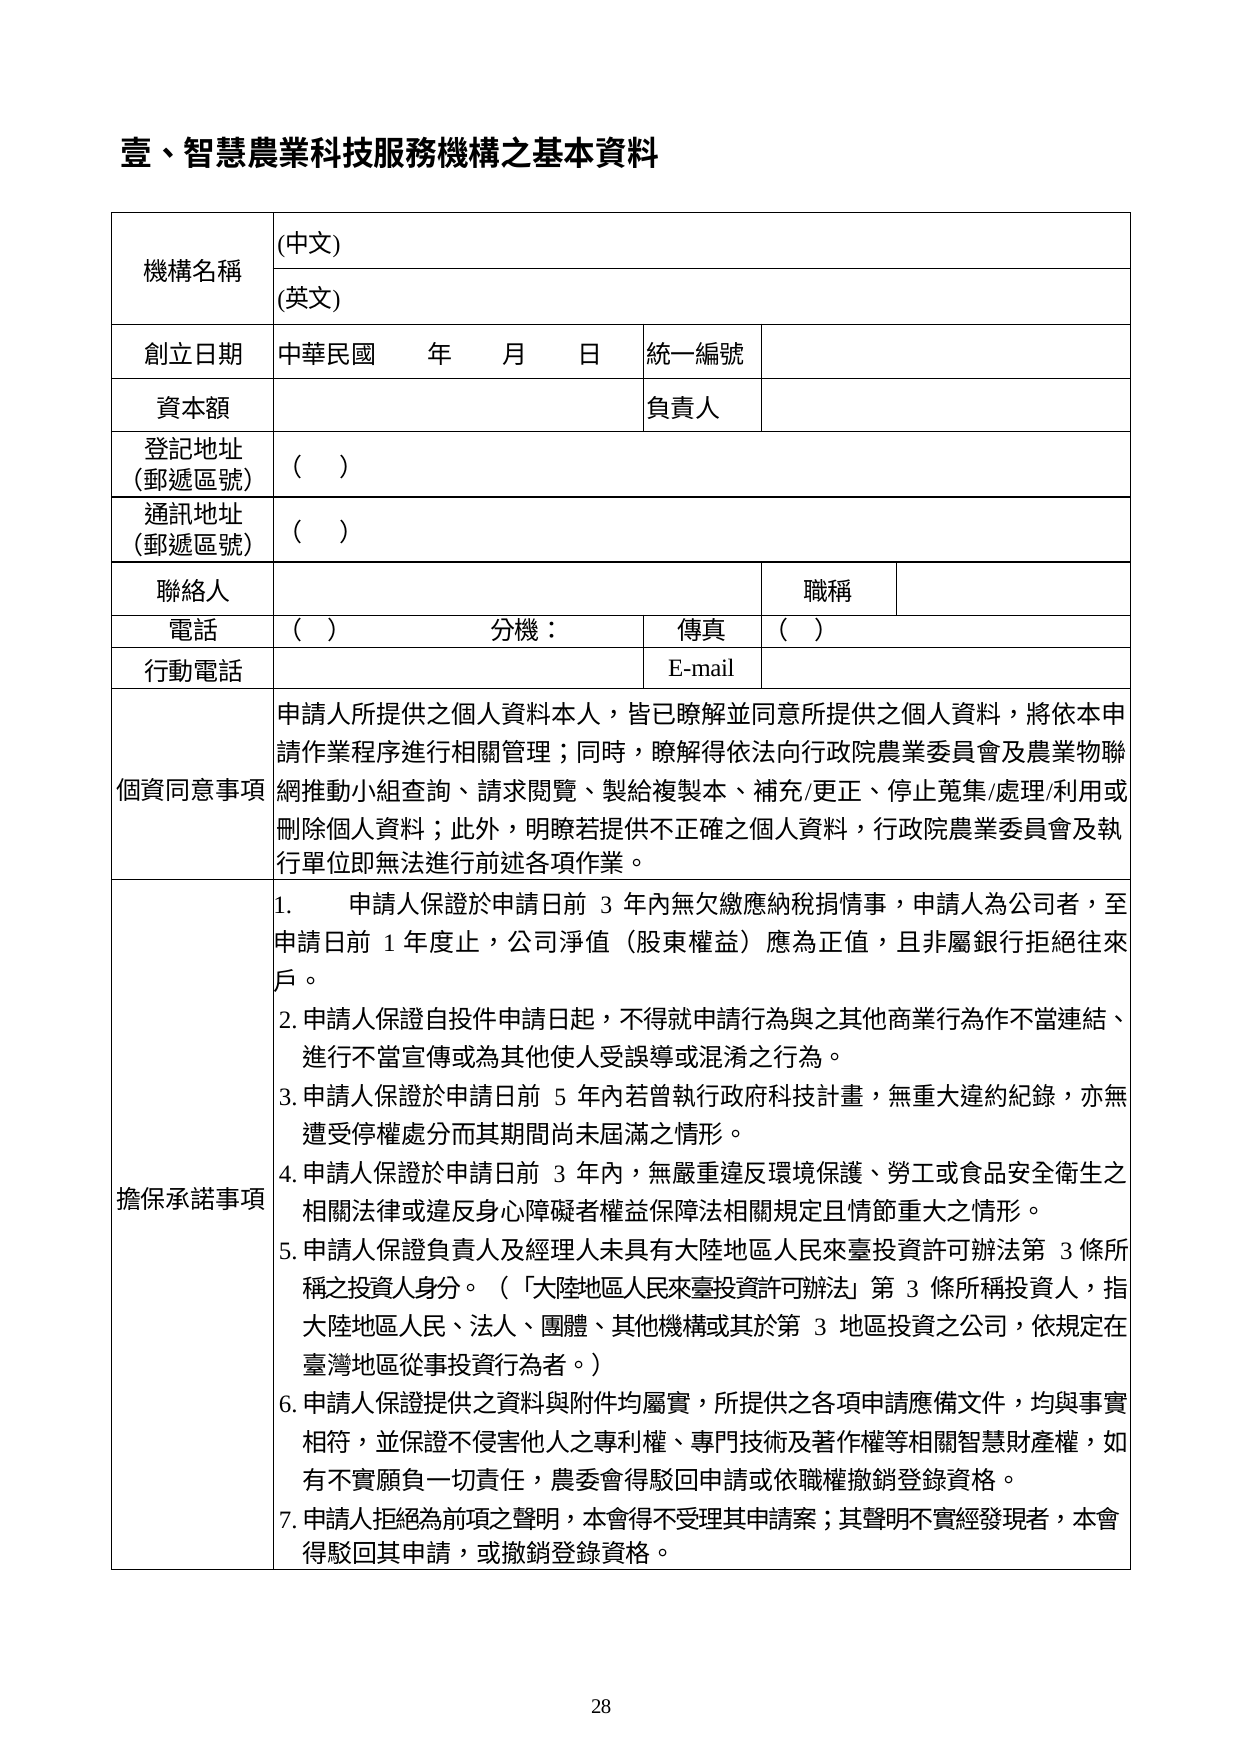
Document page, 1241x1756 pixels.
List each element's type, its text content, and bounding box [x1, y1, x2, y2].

table_cell E-mail [644, 648, 761, 688]
table_cell （ [762, 616, 802, 647]
table_cell 創立日期 [112, 325, 273, 378]
table_cell 擔保承諾事項 [112, 880, 273, 1568]
table_cell 資本額 [112, 379, 273, 431]
table_cell [274, 648, 643, 688]
table_cell 傳真 [644, 616, 761, 647]
table_cell [896, 616, 1130, 647]
table_cell ） [802, 616, 896, 647]
table_cell 電話 [112, 616, 273, 647]
table_cell （ ） [274, 498, 1130, 561]
table_cell （ ） [274, 616, 402, 647]
table_cell （ ） [274, 432, 1130, 496]
table_header 機構名稱 [112, 213, 273, 323]
table_cell 登記地址 （郵遞區號） [112, 432, 273, 496]
table_cell 申請人保證於申請日前 3 年內無欠繳應納稅捐情事，申請人為公司者，至申請日前 1 年度止，公司淨值（股東權益）應為正值，且非屬銀行拒絕往來戶。 申請人保證自投件申請日起，不得就申請行為與之其他商業行為作不當連結、進行不當宣傳或為其他使人受誤導或混淆之行為。 申請人保證於申請日前 5 年內若曾執行政府科技計畫，無重大違約紀錄，亦無遭受停權處分而其期間尚未屆滿之情形。 申請人保證於申請日前 3 年內，無嚴重違反環境保護、勞工或食品安全衛生之相關法律或違反身心障礙者權益保障法相關規定且情節重大之情形。 申請人保證負責人及經理人未具有大陸地區人民來臺投資許可辦法第 3 條所稱之投資人身分。（「大陸地區人民來臺投資許可辦法」第 3 條所稱投資人，指大陸地區人民、法人、團體、其他機構或其於第 3 地區投資之公司，依規定在臺灣地區從事投資行為者。） 申請人保證提供之資料與附件均屬實，所提供之各項申請應備文件，均與事實相符，並保證不侵害他人之專利權、專門技術及著作權等相關智慧財產權，如有不實願負一切責任，農委會得駁回申請或依職權撤銷登錄資格。 申請人拒絕為前項之聲明，本會得不受理其申請案；其聲明不實經發現者，本會 得駁回其申請，或撤銷登錄資格。 [274, 880, 1130, 1568]
table_cell [274, 379, 643, 431]
table_cell 月 [471, 325, 571, 378]
table_cell [897, 563, 1130, 614]
table_cell 申請人所提供之個人資料本人，皆已瞭解並同意所提供之個人資料，將依本申請作業程序進行相關管理；同時，瞭解得依法向行政院農業委員會及農業物聯網推動小組查詢、請求閱覽、製給複製本、補充/更正、停止蒐集/處理/利用或刪除個人資料；此外，明瞭若提供不正確之個人資料，行政院農業委員會及執 行單位即無法進行前述各項作業。 [274, 689, 1130, 878]
table_cell 統一編號 [644, 325, 761, 378]
table_cell 年 [402, 325, 471, 378]
table_cell 分機： [471, 616, 571, 647]
table_cell 日 [571, 325, 643, 378]
table_cell [402, 616, 471, 647]
table_cell 個資同意事項 [112, 689, 273, 878]
table_cell 負責人 [644, 379, 761, 431]
table_cell 行動電話 [112, 648, 273, 688]
table_cell [571, 616, 643, 647]
table_cell 聯絡人 [112, 563, 273, 614]
table_cell [762, 325, 1130, 378]
table_cell (英文) [274, 269, 1130, 323]
table_cell [274, 563, 761, 614]
table_cell [762, 648, 1130, 688]
table_header (中文) [274, 213, 1130, 267]
table_cell 通訊地址 （郵遞區號） [112, 498, 273, 561]
table_cell 中華民國 [274, 325, 402, 378]
table_cell [762, 379, 1130, 431]
text 壹、智慧農業科技服務機構之基本資料 [120, 126, 1193, 174]
table_cell 職稱 [762, 563, 896, 614]
